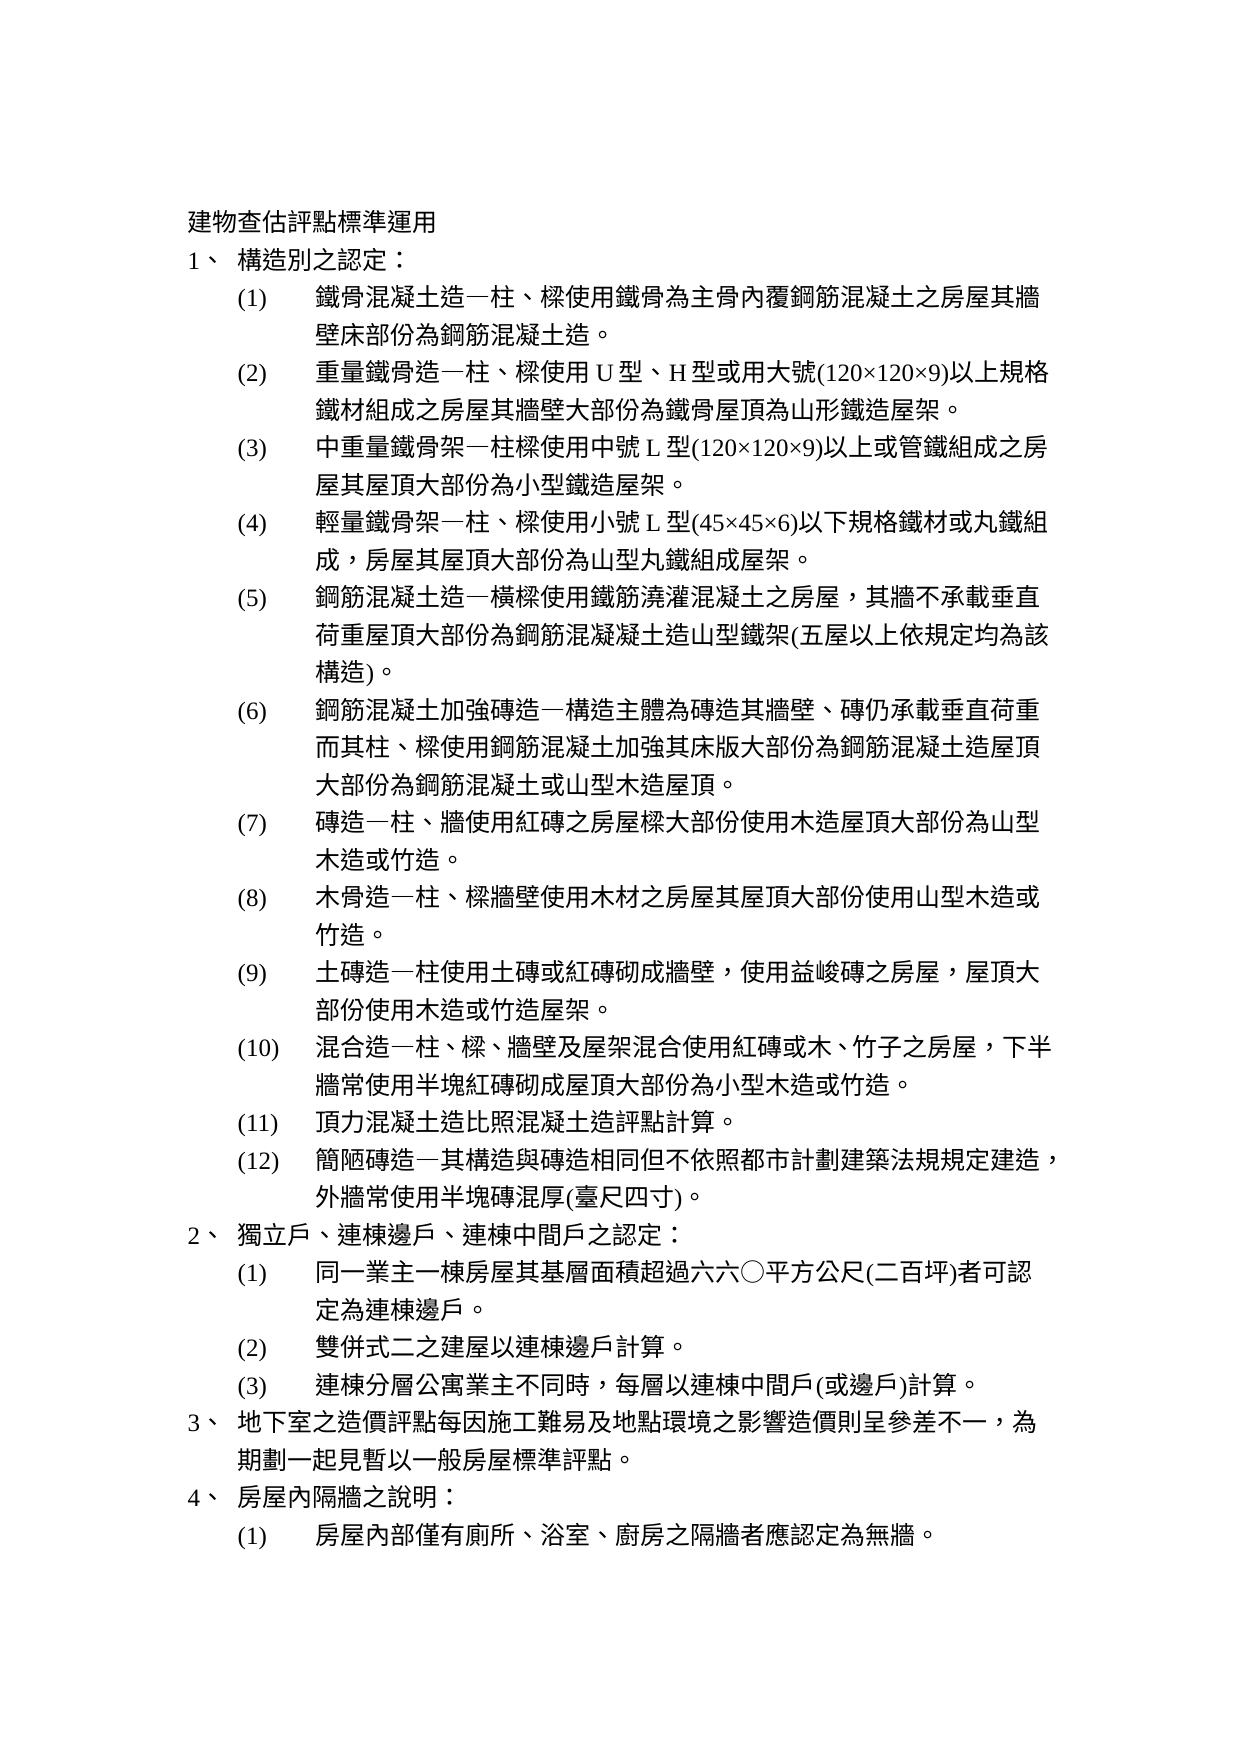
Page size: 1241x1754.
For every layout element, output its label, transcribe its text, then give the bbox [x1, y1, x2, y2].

text 建物查估評點標準運用 [187, 202, 1053, 239]
list 鋼筋混凝土加強磚造—構造主體為磚造其牆壁、磚仍承載垂直荷重而其柱、樑使用鋼筋混凝土加強其床版大部份為鋼筋混凝土造屋頂大部份為鋼筋混凝土或山型木造屋頂。 [237, 689, 1053, 802]
list 雙併式二之建屋以連棟邊戶計算。 [237, 1327, 1053, 1364]
list 獨立戶、連棟邊戶、連棟中間戶之認定： [187, 1214, 1053, 1252]
list 頂力混凝土造比照混凝土造評點計算。 [237, 1102, 1053, 1139]
list 磚造—柱、牆使用紅磚之房屋樑大部份使用木造屋頂大部份為山型木造或竹造。 [237, 802, 1053, 877]
list 連棟分層公寓業主不同時，每層以連棟中間戶(或邊戶)計算。 [237, 1364, 1053, 1402]
list 構造別之認定： [187, 239, 1053, 277]
list 中重量鐵骨架—柱樑使用中號L型(120×120×9)以上或管鐵組成之房屋其屋頂大部份為小型鐵造屋架。 [237, 427, 1053, 502]
list 簡陋磚造—其構造與磚造相同但不依照都市計劃建築法規規定建造，外牆常使用半塊磚混厚(臺尺四寸)。 [237, 1139, 1053, 1214]
list 鋼筋混凝土造—橫樑使用鐵筋澆灌混凝土之房屋，其牆不承載垂直荷重屋頂大部份為鋼筋混凝凝土造山型鐵架(五屋以上依規定均為該構造)。 [237, 577, 1053, 689]
list 輕量鐵骨架—柱、樑使用小號L型(45×45×6)以下規格鐵材或丸鐵組成，房屋其屋頂大部份為山型丸鐵組成屋架。 [237, 502, 1053, 577]
list 地下室之造價評點每因施工難易及地點環境之影響造價則呈參差不一，為期劃一起見暫以一般房屋標準評點。 [187, 1402, 1053, 1477]
list 房屋內部僅有廁所、浴室、廚房之隔牆者應認定為無牆。 [237, 1514, 1053, 1552]
list 土磚造—柱使用土磚或紅磚砌成牆壁，使用益峻磚之房屋，屋頂大部份使用木造或竹造屋架。 [237, 952, 1053, 1027]
list 重量鐵骨造—柱、樑使用U型、H型或用大號(120×120×9)以上規格鐵材組成之房屋其牆壁大部份為鐵骨屋頂為山形鐵造屋架。 [237, 352, 1053, 427]
list 混合造—柱、樑、牆壁及屋架混合使用紅磚或木、竹子之房屋，下半牆常使用半塊紅磚砌成屋頂大部份為小型木造或竹造。 [237, 1027, 1053, 1102]
list 木骨造—柱、樑牆壁使用木材之房屋其屋頂大部份使用山型木造或竹造。 [237, 877, 1053, 952]
list 房屋內隔牆之說明： [187, 1477, 1053, 1514]
list 同一業主一棟房屋其基層面積超過六六○平方公尺(二百坪)者可認定為連棟邊戶。 [237, 1252, 1053, 1327]
list 鐵骨混凝土造—柱、樑使用鐵骨為主骨內覆鋼筋混凝土之房屋其牆壁床部份為鋼筋混凝土造。 [237, 277, 1053, 352]
